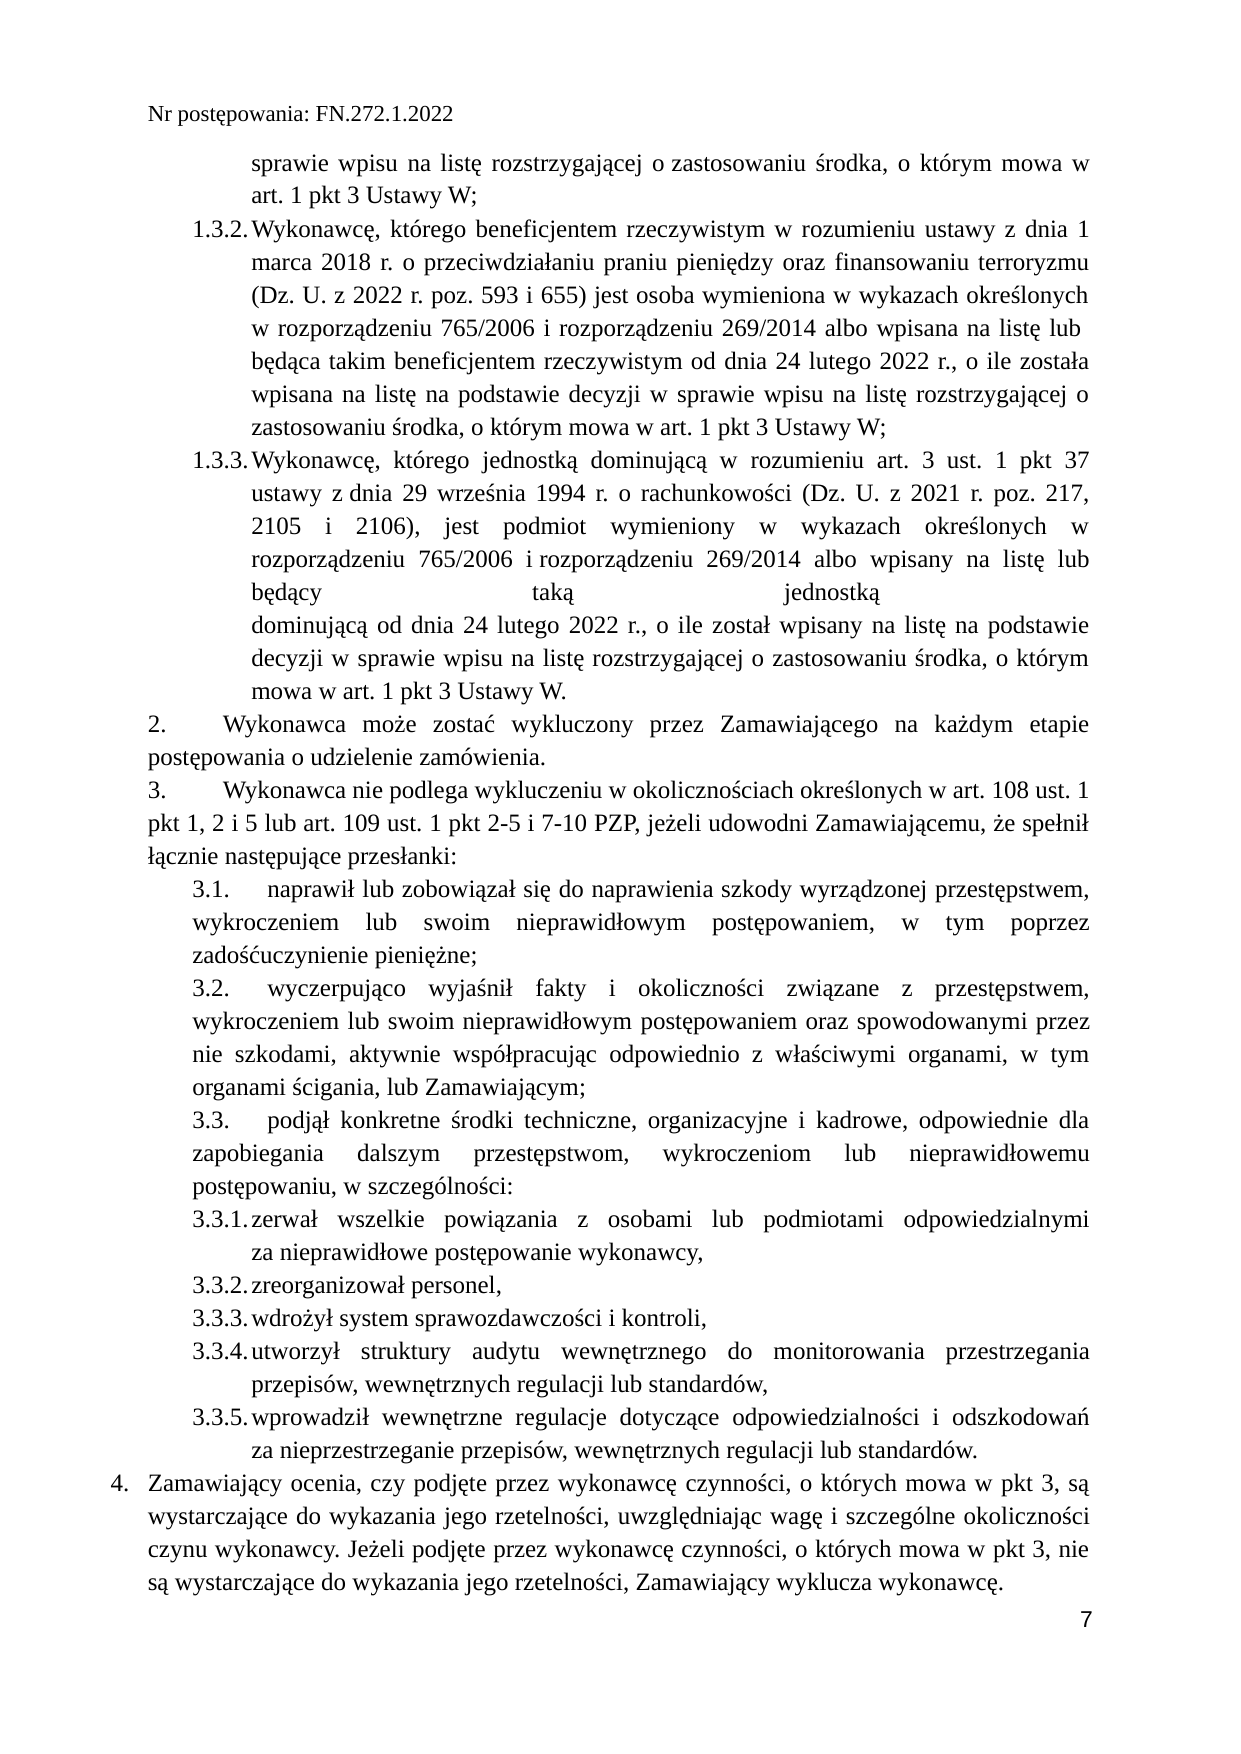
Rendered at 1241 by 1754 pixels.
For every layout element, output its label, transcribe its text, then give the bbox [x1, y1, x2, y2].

list podjął konkretne środki techniczne, organizacyjne i kadrowe, odpowiednie dla zapobiegania dalszym przestępstwom, wykroczeniom lub nieprawidłowemu postępowaniu, w szczególności: [192, 1105, 1090, 1200]
list utworzył struktury audytu wewnętrznego do monitorowania przestrzegania przepisów, wewnętrznych regulacji lub standardów, [192, 1336, 1090, 1398]
list Zamawiający ocenia, czy podjęte przez wykonawcę czynności, o których mowa w pkt 3, są wystarczające do wykazania jego rzetelności, uwzględniając wagę i szczególne okoliczności czynu wykonawcy. Jeżeli podjęte przez wykonawcę czynności, o których mowa w pkt 3, nie są wystarczające do wykazania jego rzetelności, Zamawiający wyklucza wykonawcę. [110, 1468, 1090, 1596]
list wdrożył system sprawozdawczości i kontroli, [192, 1303, 1090, 1332]
list zreorganizował personel, [192, 1270, 1090, 1299]
list Wykonawcę, którego beneficjentem rzeczywistym w rozumieniu ustawy z dnia 1 marca 2018 r. o przeciwdziałaniu praniu pieniędzy oraz finansowaniu terroryzmu (Dz. U. z 2022 r. poz. 593 i 655) jest osoba wymieniona w wykazach określonych w rozporządzeniu 765/2006 i rozporządzeniu 269/2014 albo wpisana na listę lub będąca takim beneficjentem rzeczywistym od dnia 24 lutego 2022 r., o ile została wpisana na listę na podstawie decyzji w sprawie wpisu na listę rozstrzygającej o zastosowaniu środka, o którym mowa w art. 1 pkt 3 Ustawy W; [192, 214, 1090, 441]
list naprawił lub zobowiązał się do naprawienia szkody wyrządzonej przestępstwem, wykroczeniem lub swoim nieprawidłowym postępowaniem, w tym poprzez zadośćuczynienie pieniężne; [192, 874, 1090, 969]
list sprawie wpisu na listę rozstrzygającej o zastosowaniu środka, o którym mowa w art. 1 pkt 3 Ustawy W; [192, 148, 1090, 209]
list zerwał wszelkie powiązania z osobami lub podmiotami odpowiedzialnymi za nieprawidłowe postępowanie wykonawcy, [192, 1204, 1090, 1266]
list wyczerpująco wyjaśnił fakty i okoliczności związane z przestępstwem, wykroczeniem lub swoim nieprawidłowym postępowaniem oraz spowodowanymi przez nie szkodami, aktywnie współpracując odpowiednio z właściwymi organami, w tym organami ścigania, lub Zamawiającym; [192, 973, 1090, 1101]
list Wykonawcę, którego jednostką dominującą w rozumieniu art. 3 ust. 1 pkt 37 ustawy z dnia 29 września 1994 r. o rachunkowości (Dz. U. z 2021 r. poz. 217, 2105 i 2106), jest podmiot wymieniony w wykazach określonych w rozporządzeniu 765/2006 i rozporządzeniu 269/2014 albo wpisany na listę lub będący taką jednostką dominującą od dnia 24 lutego 2022 r., o ile został wpisany na listę na podstawie decyzji w sprawie wpisu na listę rozstrzygającej o zastosowaniu środka, o którym mowa w art. 1 pkt 3 Ustawy W. [192, 445, 1090, 705]
list Wykonawca może zostać wykluczony przez Zamawiającego na każdym etapie postępowania o udzielenie zamówienia. [148, 709, 1090, 771]
list Wykonawca nie podlega wykluczeniu w okolicznościach określonych w art. 108 ust. 1 pkt 1, 2 i 5 lub art. 109 ust. 1 pkt 2-5 i 7-10 PZP, jeżeli udowodni Zamawiającemu, że spełnił łącznie następujące przesłanki: [148, 775, 1090, 870]
list wprowadził wewnętrzne regulacje dotyczące odpowiedzialności i odszkodowań za nieprzestrzeganie przepisów, wewnętrznych regulacji lub standardów. [192, 1402, 1090, 1464]
